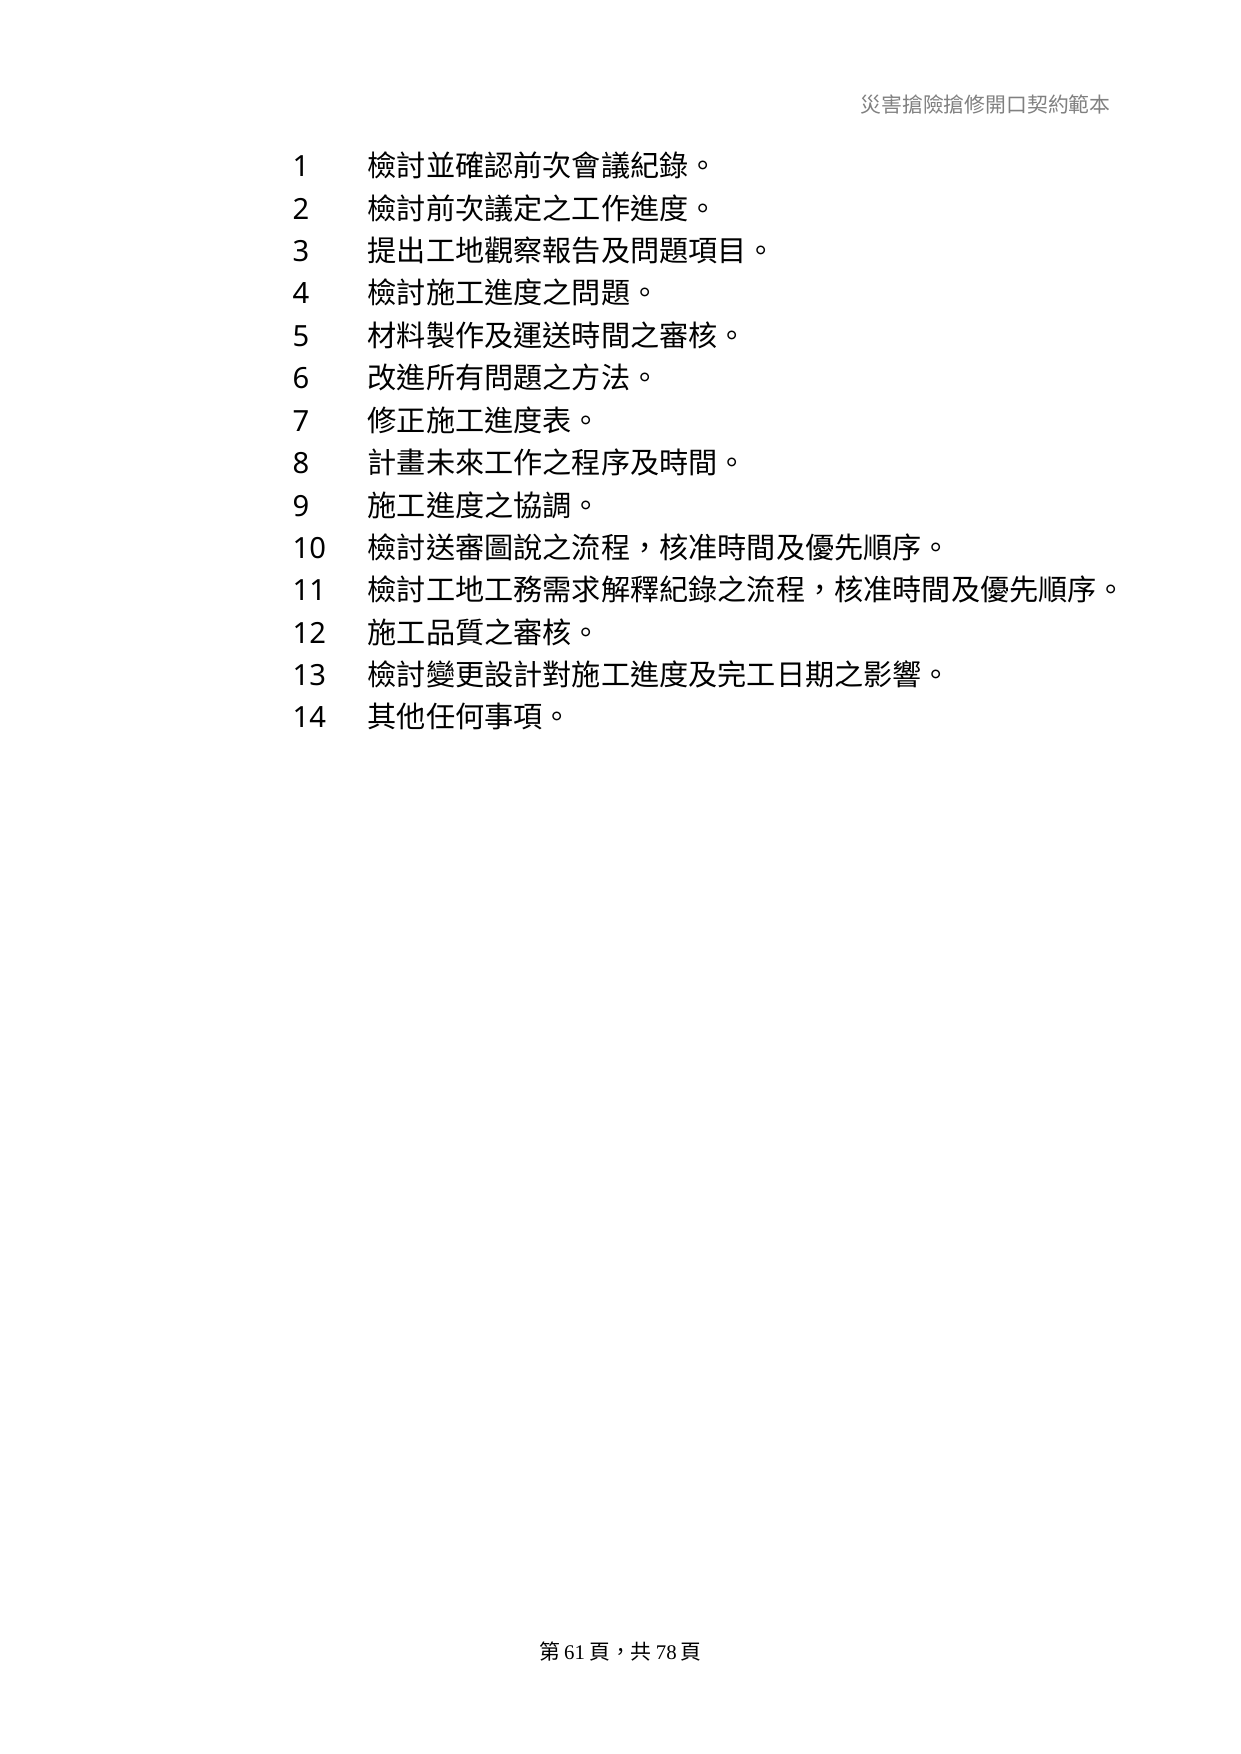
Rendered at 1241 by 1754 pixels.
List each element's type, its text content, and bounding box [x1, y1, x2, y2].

list 改進所有問題之方法。 [292, 355, 1110, 397]
list 材料製作及運送時間之審核。 [292, 312, 1110, 355]
list 修正施工進度表。 [292, 397, 1110, 440]
list 檢討工地工務需求解釋紀錄之流程，核准時間及優先順序。 [292, 567, 1110, 609]
list 計畫未來工作之程序及時間。 [292, 440, 1110, 482]
list 提出工地觀察報告及問題項目。 [292, 228, 1110, 270]
list 檢討並確認前次會議紀錄。 [292, 143, 1110, 185]
list 檢討施工進度之問題。 [292, 270, 1110, 312]
list 施工品質之審核。 [292, 609, 1110, 652]
list 施工進度之協調。 [292, 482, 1110, 524]
list 檢討前次議定之工作進度。 [292, 185, 1110, 228]
list 其他任何事項。 [292, 694, 1110, 736]
list 檢討變更設計對施工進度及完工日期之影響。 [292, 652, 1110, 694]
list 檢討送審圖說之流程，核准時間及優先順序。 [292, 524, 1110, 567]
